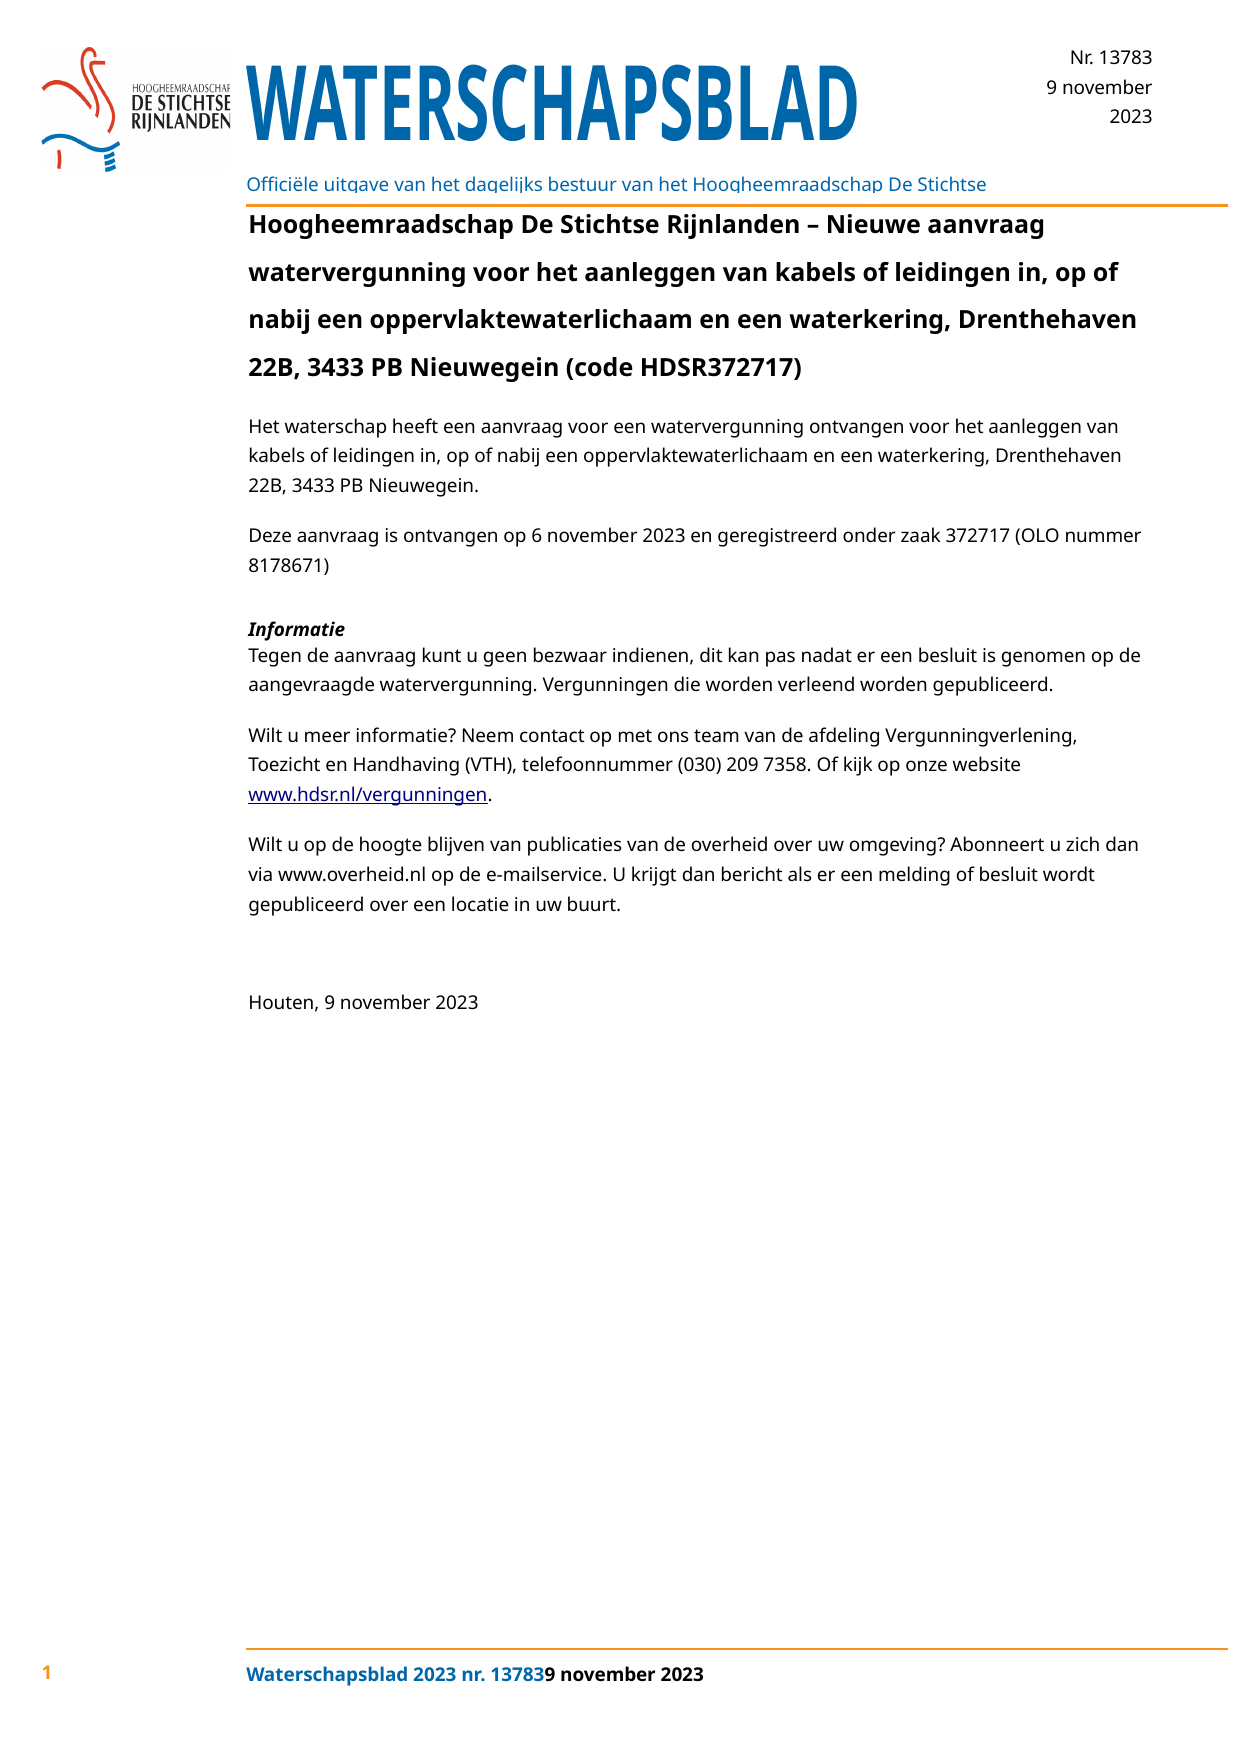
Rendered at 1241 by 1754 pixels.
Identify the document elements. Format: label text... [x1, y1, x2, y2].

picture [41, 47, 231, 172]
text Hoogheemraadschap De Stichtse Rijnlanden – Nieuwe aanvraag watervergunning voor het aanleggen van kabels of leidingen in, op of nabij een oppervlaktewaterlichaam en een waterkering, Drenthehaven 22B, 3433 PB Nieuwegein (code HDSR372717) [248, 207, 1152, 384]
text Wilt u op de hoogte blijven van publicaties van de overheid over uw omgeving? Abonneert u zich dan via www.overheid.nl op de e-mailservice. U krijgt dan bericht als er een melding of besluit wordt gepubliceerd over een locatie in uw buurt. [248, 832, 1152, 916]
text Deze aanvraag is ontvangen op 6 november 2023 en geregistreerd onder zaak 372717 (OLO nummer 8178671) [248, 523, 1152, 578]
text Het waterschap heeft een aanvraag voor een watervergunning ontvangen voor het aanleggen van kabels of leidingen in, op of nabij een oppervlaktewaterlichaam en een waterkering, Drenthehaven 22B, 3433 PB Nieuwegein. [248, 413, 1152, 498]
text Houten, 9 november 2023 [248, 989, 1152, 1015]
text Informatie [248, 616, 1152, 642]
text Tegen de aanvraag kunt u geen bezwaar indienen, dit kan pas nadat er een besluit is genomen op de aangevraagde watervergunning. Vergunningen die worden verleend worden gepubliceerd. [248, 642, 1152, 697]
text Wilt u meer informatie? Neem contact op met ons team van de afdeling Vergunningverlening, Toezicht en Handhaving (VTH), telefoonnummer (030) 209 7358. Of kijk op onze website www.hdsr.nl/vergunningen. [248, 722, 1152, 807]
